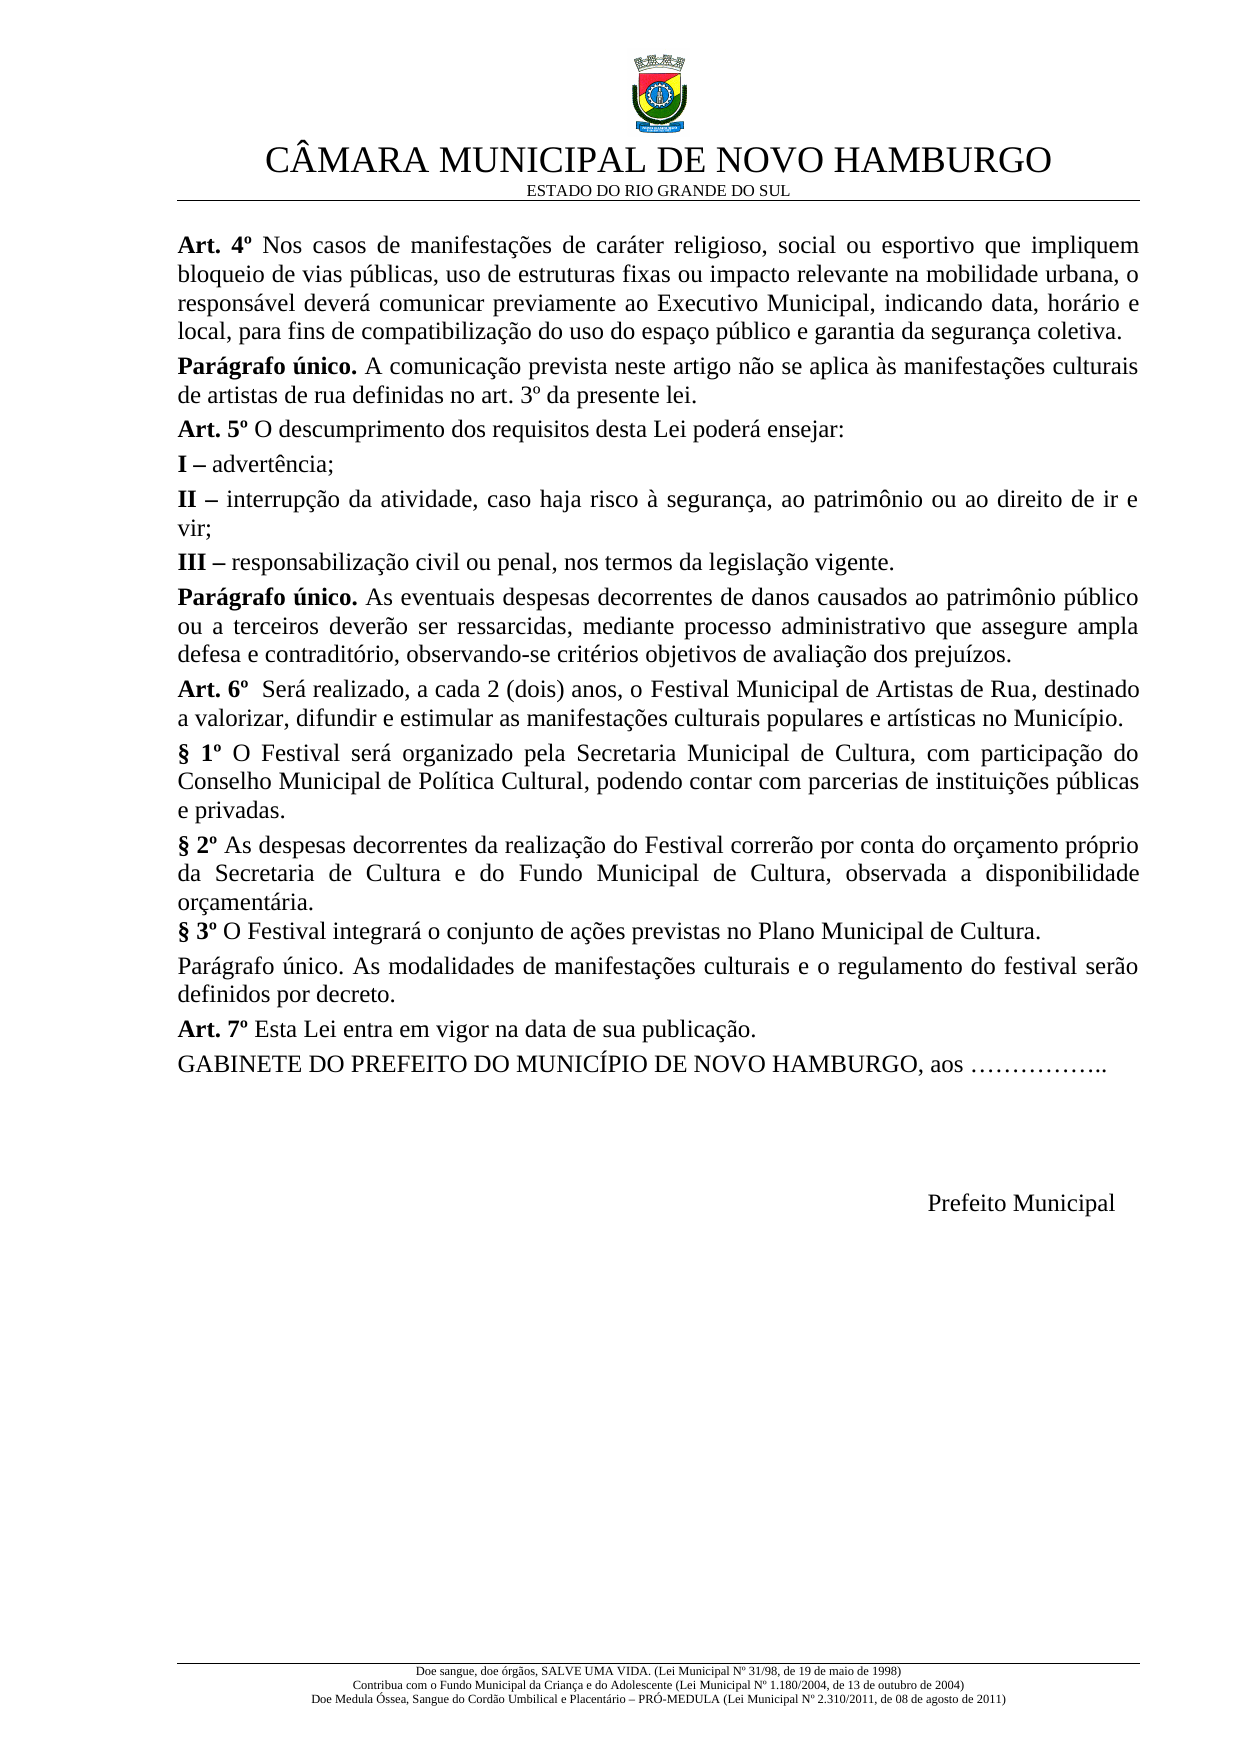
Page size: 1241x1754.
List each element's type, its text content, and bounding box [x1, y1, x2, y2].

text Art. 7º Esta Lei entra em vigor na data de sua publicação. [177, 1014, 1140, 1043]
text GABINETE DO PREFEITO DO MUNICÍPIO DE NOVO HAMBURGO, aos …………….. [177, 1049, 1140, 1078]
text Parágrafo único. As eventuais despesas decorrentes de danos causados ao patrimônio público ou a terceiros deverão ser ressarcidas, mediante processo administrativo que assegure ampla defesa e contraditório, observando-se critérios objetivos de avaliação dos prejuízos. [177, 582, 1140, 668]
text I – advertência; [177, 449, 1140, 478]
text Prefeito Municipal [177, 1188, 1140, 1216]
text Parágrafo único. A comunicação prevista neste artigo não se aplica às manifestações culturais de artistas de rua definidas no art. 3º da presente lei. [177, 351, 1140, 408]
text Art. 5º O descumprimento dos requisitos desta Lei poderá ensejar: [177, 414, 1140, 443]
text Art. 6º Será realizado, a cada 2 (dois) anos, o Festival Municipal de Artistas de Rua, destinado a valorizar, difundir e estimular as manifestações culturais populares e artísticas no Município. [177, 674, 1140, 732]
text III – responsabilização civil ou penal, nos termos da legislação vigente. [177, 547, 1140, 576]
text II – interrupção da atividade, caso haja risco à segurança, ao patrimônio ou ao direito de ir e vir; [177, 484, 1140, 541]
picture [627, 48, 690, 137]
text § 2º As despesas decorrentes da realização do Festival correrão por conta do orçamento próprio da Secretaria de Cultura e do Fundo Municipal de Cultura, observada a disponibilidade orçamentária. § 3º O Festival integrará o conjunto de ações previstas no Plano Municipal de Cultura. [177, 830, 1140, 945]
text Art. 4º Nos casos de manifestações de caráter religioso, social ou esportivo que impliquem bloqueio de vias públicas, uso de estruturas fixas ou impacto relevante na mobilidade urbana, o responsável deverá comunicar previamente ao Executivo Municipal, indicando data, horário e local, para fins de compatibilização do uso do espaço público e garantia da segurança coletiva. [177, 230, 1140, 345]
text § 1º O Festival será organizado pela Secretaria Municipal de Cultura, com participação do Conselho Municipal de Política Cultural, podendo contar com parcerias de instituições públicas e privadas. [177, 738, 1140, 824]
text Parágrafo único. As modalidades de manifestações culturais e o regulamento do festival serão definidos por decreto. [177, 951, 1140, 1008]
